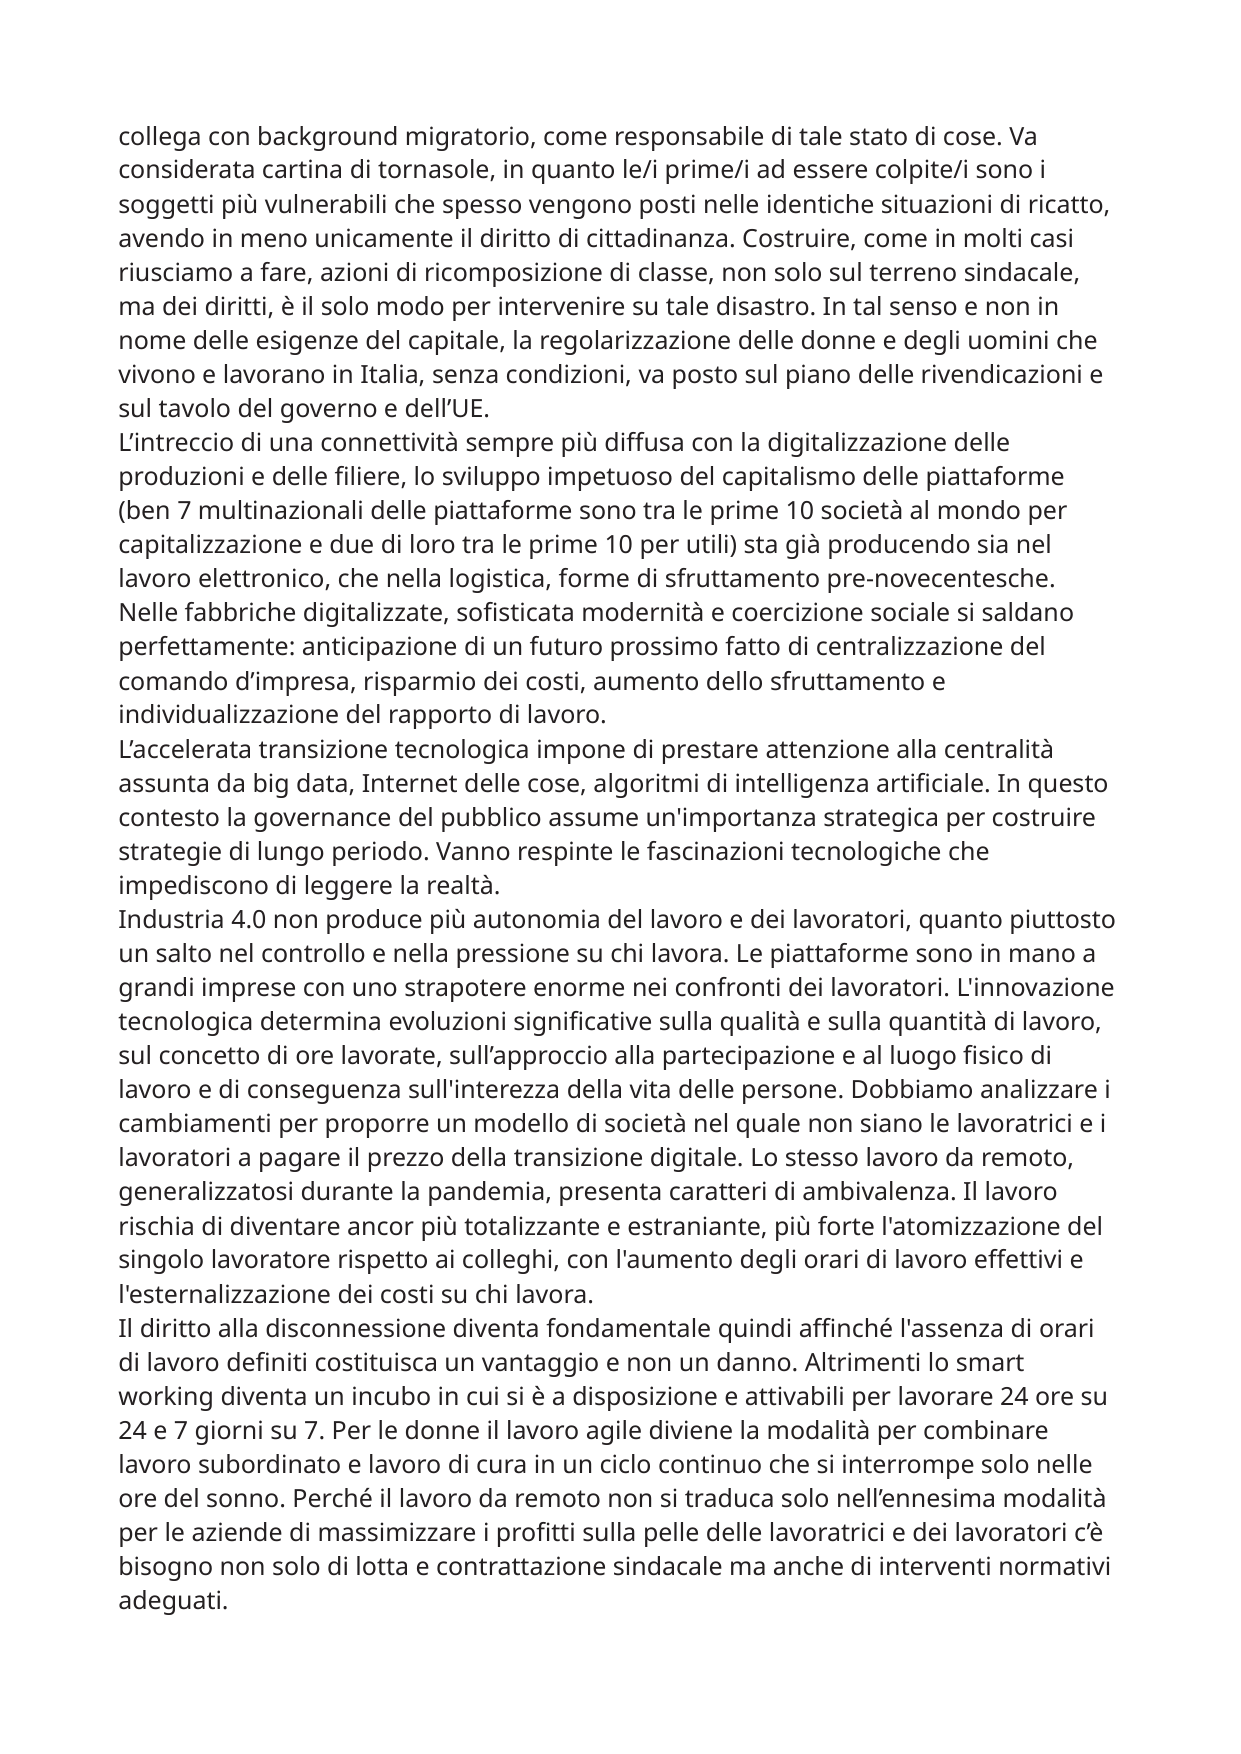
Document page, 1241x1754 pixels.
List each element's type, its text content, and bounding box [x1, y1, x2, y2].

text Il diritto alla disconnessione diventa fondamentale quindi affinché l'assenza di orari di lavoro definiti costituisca un vantaggio e non un danno. Altrimenti lo smart working diventa un incubo in cui si è a disposizione e attivabili per lavorare 24 ore su 24 e 7 giorni su 7. Per le donne il lavoro agile diviene la modalità per combinare lavoro subordinato e lavoro di cura in un ciclo continuo che si interrompe solo nelle ore del sonno. Perché il lavoro da remoto non si traduca solo nell’ennesima modalità per le aziende di massimizzare i profitti sulla pelle delle lavoratrici e dei lavoratori c’è bisogno non solo di lotta e contrattazione sindacale ma anche di interventi normativi adeguati. [118, 1310, 1122, 1617]
text L’accelerata transizione tecnologica impone di prestare attenzione alla centralità assunta da big data, Internet delle cose, algoritmi di intelligenza artificiale. In questo contesto la governance del pubblico assume un'importanza strategica per costruire strategie di lungo periodo. Vanno respinte le fascinazioni tecnologiche che impediscono di leggere la realtà. [118, 731, 1122, 902]
text Industria 4.0 non produce più autonomia del lavoro e dei lavoratori, quanto piuttosto un salto nel controllo e nella pressione su chi lavora. Le piattaforme sono in mano a grandi imprese con uno strapotere enorme nei confronti dei lavoratori. L'innovazione tecnologica determina evoluzioni significative sulla qualità e sulla quantità di lavoro, sul concetto di ore lavorate, sull’approccio alla partecipazione e al luogo fisico di lavoro e di conseguenza sull'interezza della vita delle persone. Dobbiamo analizzare i cambiamenti per proporre un modello di società nel quale non siano le lavoratrici e i lavoratori a pagare il prezzo della transizione digitale. Lo stesso lavoro da remoto, generalizzatosi durante la pandemia, presenta caratteri di ambivalenza. Il lavoro rischia di diventare ancor più totalizzante e estraniante, più forte l'atomizzazione del singolo lavoratore rispetto ai colleghi, con l'aumento degli orari di lavoro effettivi e l'esternalizzazione dei costi su chi lavora. [118, 902, 1122, 1310]
text L’intreccio di una connettività sempre più diffusa con la digitalizzazione delle produzioni e delle filiere, lo sviluppo impetuoso del capitalismo delle piattaforme (ben 7 multinazionali delle piattaforme sono tra le prime 10 società al mondo per capitalizzazione e due di loro tra le prime 10 per utili) sta già producendo sia nel lavoro elettronico, che nella logistica, forme di sfruttamento pre-novecentesche. Nelle fabbriche digitalizzate, sofisticata modernità e coercizione sociale si saldano perfettamente: anticipazione di un futuro prossimo fatto di centralizzazione del comando d’impresa, risparmio dei costi, aumento dello sfruttamento e individualizzazione del rapporto di lavoro. [118, 425, 1122, 731]
text collega con background migratorio, come responsabile di tale stato di cose. Va considerata cartina di tornasole, in quanto le/i prime/i ad essere colpite/i sono i soggetti più vulnerabili che spesso vengono posti nelle identiche situazioni di ricatto, avendo in meno unicamente il diritto di cittadinanza. Costruire, come in molti casi riusciamo a fare, azioni di ricomposizione di classe, non solo sul terreno sindacale, ma dei diritti, è il solo modo per intervenire su tale disastro. In tal senso e non in nome delle esigenze del capitale, la regolarizzazione delle donne e degli uomini che vivono e lavorano in Italia, senza condizioni, va posto sul piano delle rivendicazioni e sul tavolo del governo e dell’UE. [118, 118, 1122, 425]
